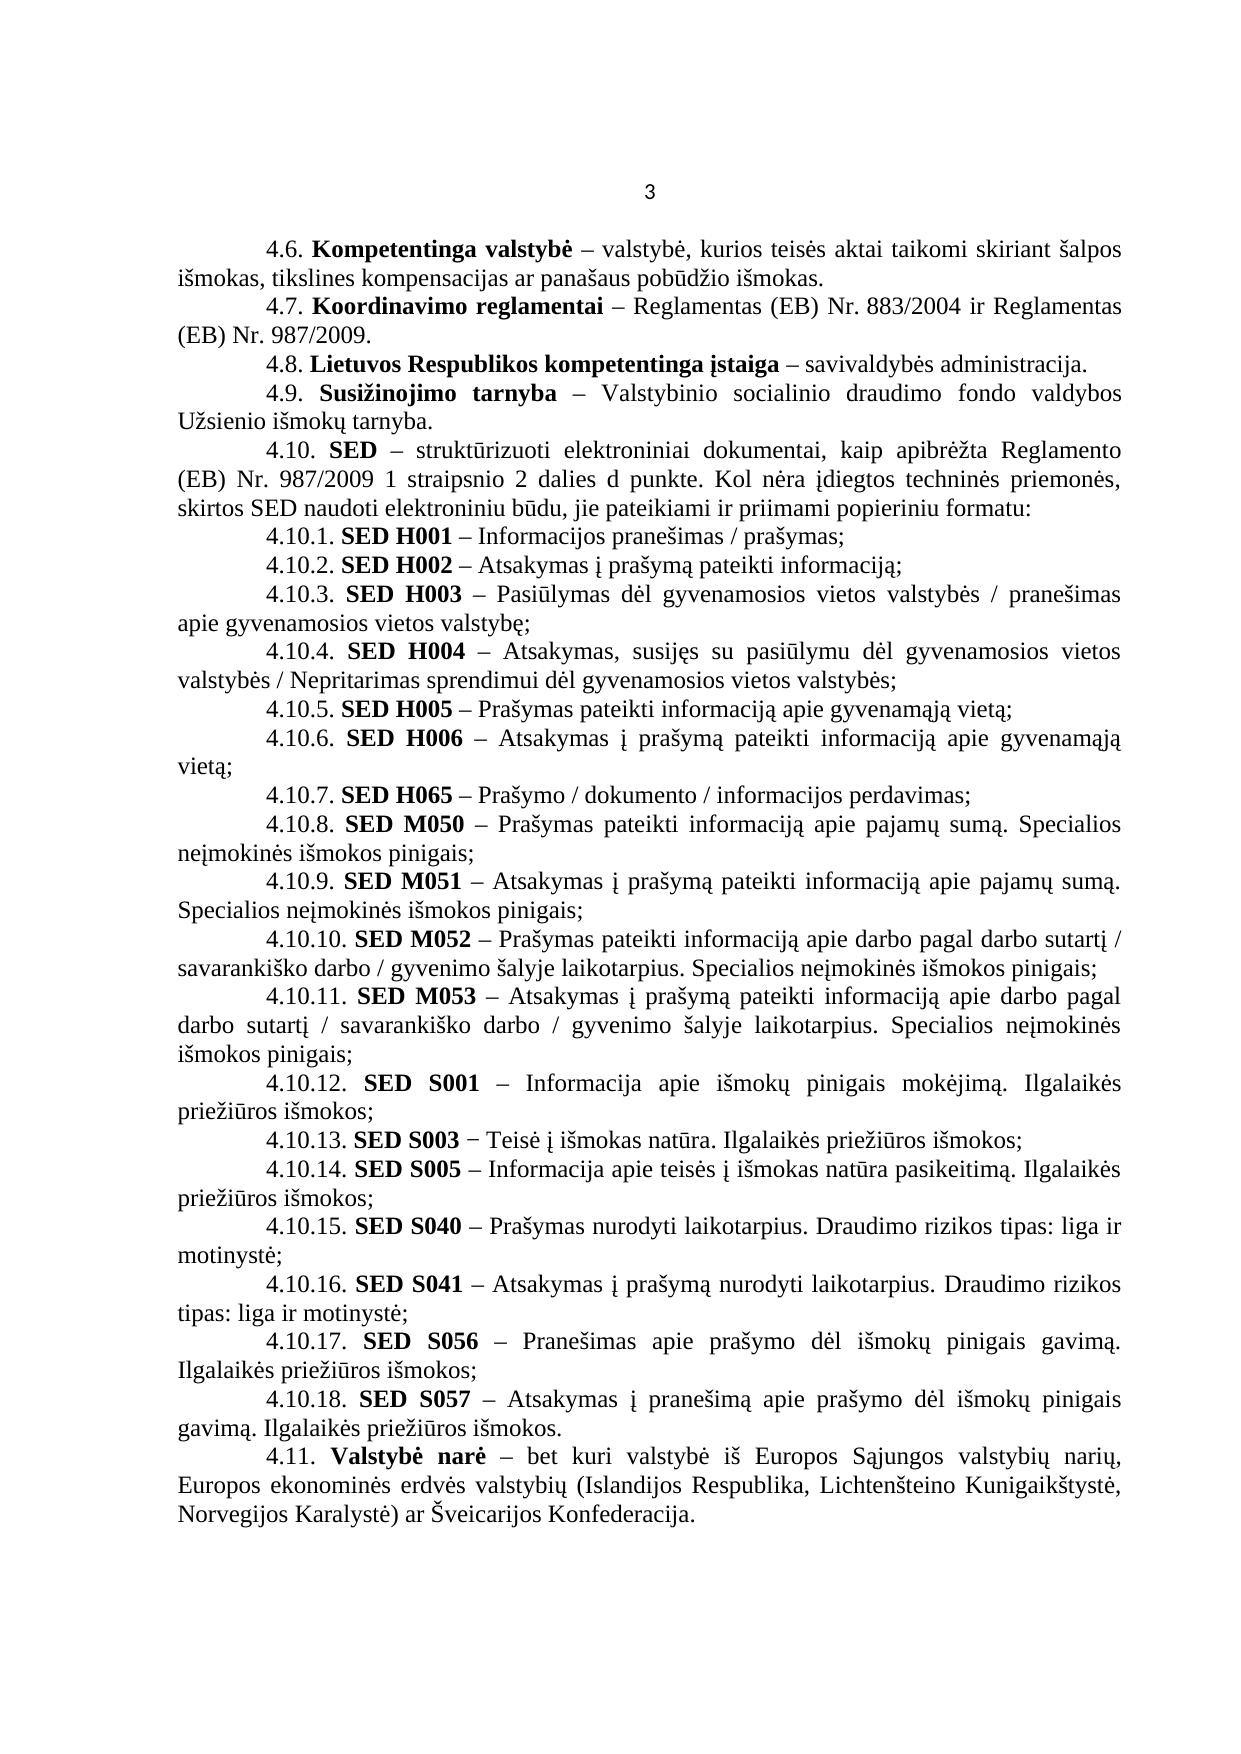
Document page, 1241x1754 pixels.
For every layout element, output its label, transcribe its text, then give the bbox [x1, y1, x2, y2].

text 4.10.14. SED S005 – Informacija apie teisės į išmokas natūra pasikeitimą. Ilgalaikės priežiūros išmokos; [177, 1154, 1122, 1211]
text 4.10.9. SED M051 – Atsakymas į prašymą pateikti informaciją apie pajamų sumą. Specialios neįmokinės išmokos pinigais; [177, 866, 1122, 924]
text 4.10. SED – struktūrizuoti elektroniniai dokumentai, kaip apibrėžta Reglamento (EB) Nr. 987/2009 1 straipsnio 2 dalies d punkte. Kol nėra įdiegtos techninės priemonės, skirtos SED naudoti elektroniniu būdu, jie pateikiami ir priimami popieriniu formatu: [177, 435, 1122, 521]
text 4.10.6. SED H006 – Atsakymas į prašymą pateikti informaciją apie gyvenamąją vietą; [177, 723, 1122, 780]
text 4.10.16. SED S041 – Atsakymas į prašymą nurodyti laikotarpius. Draudimo rizikos tipas: liga ir motinystė; [177, 1269, 1122, 1326]
text 4.6. Kompetentinga valstybė – valstybė, kurios teisės aktai taikomi skiriant šalpos išmokas, tikslines kompensacijas ar panašaus pobūdžio išmokas. [177, 234, 1122, 291]
text 4.10.5. SED H005 – Prašymas pateikti informaciją apie gyvenamąją vietą; [177, 694, 1122, 723]
text 4.10.3. SED H003 – Pasiūlymas dėl gyvenamosios vietos valstybės / pranešimas apie gyvenamosios vietos valstybę; [177, 579, 1122, 636]
text 4.10.11. SED M053 – Atsakymas į prašymą pateikti informaciją apie darbo pagal darbo sutartį / savarankiško darbo / gyvenimo šalyje laikotarpius. Specialios neįmokinės išmokos pinigais; [177, 981, 1122, 1068]
text 4.8. Lietuvos Respublikos kompetentinga įstaiga – savivaldybės administracija. [177, 349, 1122, 378]
text 4.9. Susižinojimo tarnyba – Valstybinio socialinio draudimo fondo valdybos Užsienio išmokų tarnyba. [177, 378, 1122, 435]
text 4.10.12. SED S001 – Informacija apie išmokų pinigais mokėjimą. Ilgalaikės priežiūros išmokos; [177, 1068, 1122, 1125]
text 4.11. Valstybė narė – bet kuri valstybė iš Europos Sąjungos valstybių narių, Europos ekonominės erdvės valstybių (Islandijos Respublika, Lichtenšteino Kunigaikštystė, Norvegijos Karalystė) ar Šveicarijos Konfederacija. [177, 1441, 1122, 1528]
text 4.10.1. SED H001 – Informacijos pranešimas / prašymas; [177, 521, 1122, 550]
text 4.10.10. SED M052 – Prašymas pateikti informaciją apie darbo pagal darbo sutartį / savarankiško darbo / gyvenimo šalyje laikotarpius. Specialios neįmokinės išmokos pinigais; [177, 924, 1122, 981]
text 4.10.18. SED S057 – Atsakymas į pranešimą apie prašymo dėl išmokų pinigais gavimą. Ilgalaikės priežiūros išmokos. [177, 1384, 1122, 1441]
text 4.10.7. SED H065 – Prašymo / dokumento / informacijos perdavimas; [177, 780, 1122, 809]
text 4.10.8. SED M050 – Prašymas pateikti informaciją apie pajamų sumą. Specialios neįmokinės išmokos pinigais; [177, 809, 1122, 866]
text 4.10.2. SED H002 – Atsakymas į prašymą pateikti informaciją; [177, 550, 1122, 579]
text 4.10.15. SED S040 – Prašymas nurodyti laikotarpius. Draudimo rizikos tipas: liga ir motinystė; [177, 1211, 1122, 1269]
text 4.10.17. SED S056 – Pranešimas apie prašymo dėl išmokų pinigais gavimą. Ilgalaikės priežiūros išmokos; [177, 1326, 1122, 1384]
text 4.10.13. SED S003 − Teisė į išmokas natūra. Ilgalaikės priežiūros išmokos; [177, 1125, 1122, 1154]
text 4.7. Koordinavimo reglamentai – Reglamentas (EB) Nr. 883/2004 ir Reglamentas (EB) Nr. 987/2009. [177, 291, 1122, 349]
text 4.10.4. SED H004 – Atsakymas, susijęs su pasiūlymu dėl gyvenamosios vietos valstybės / Nepritarimas sprendimui dėl gyvenamosios vietos valstybės; [177, 636, 1122, 694]
